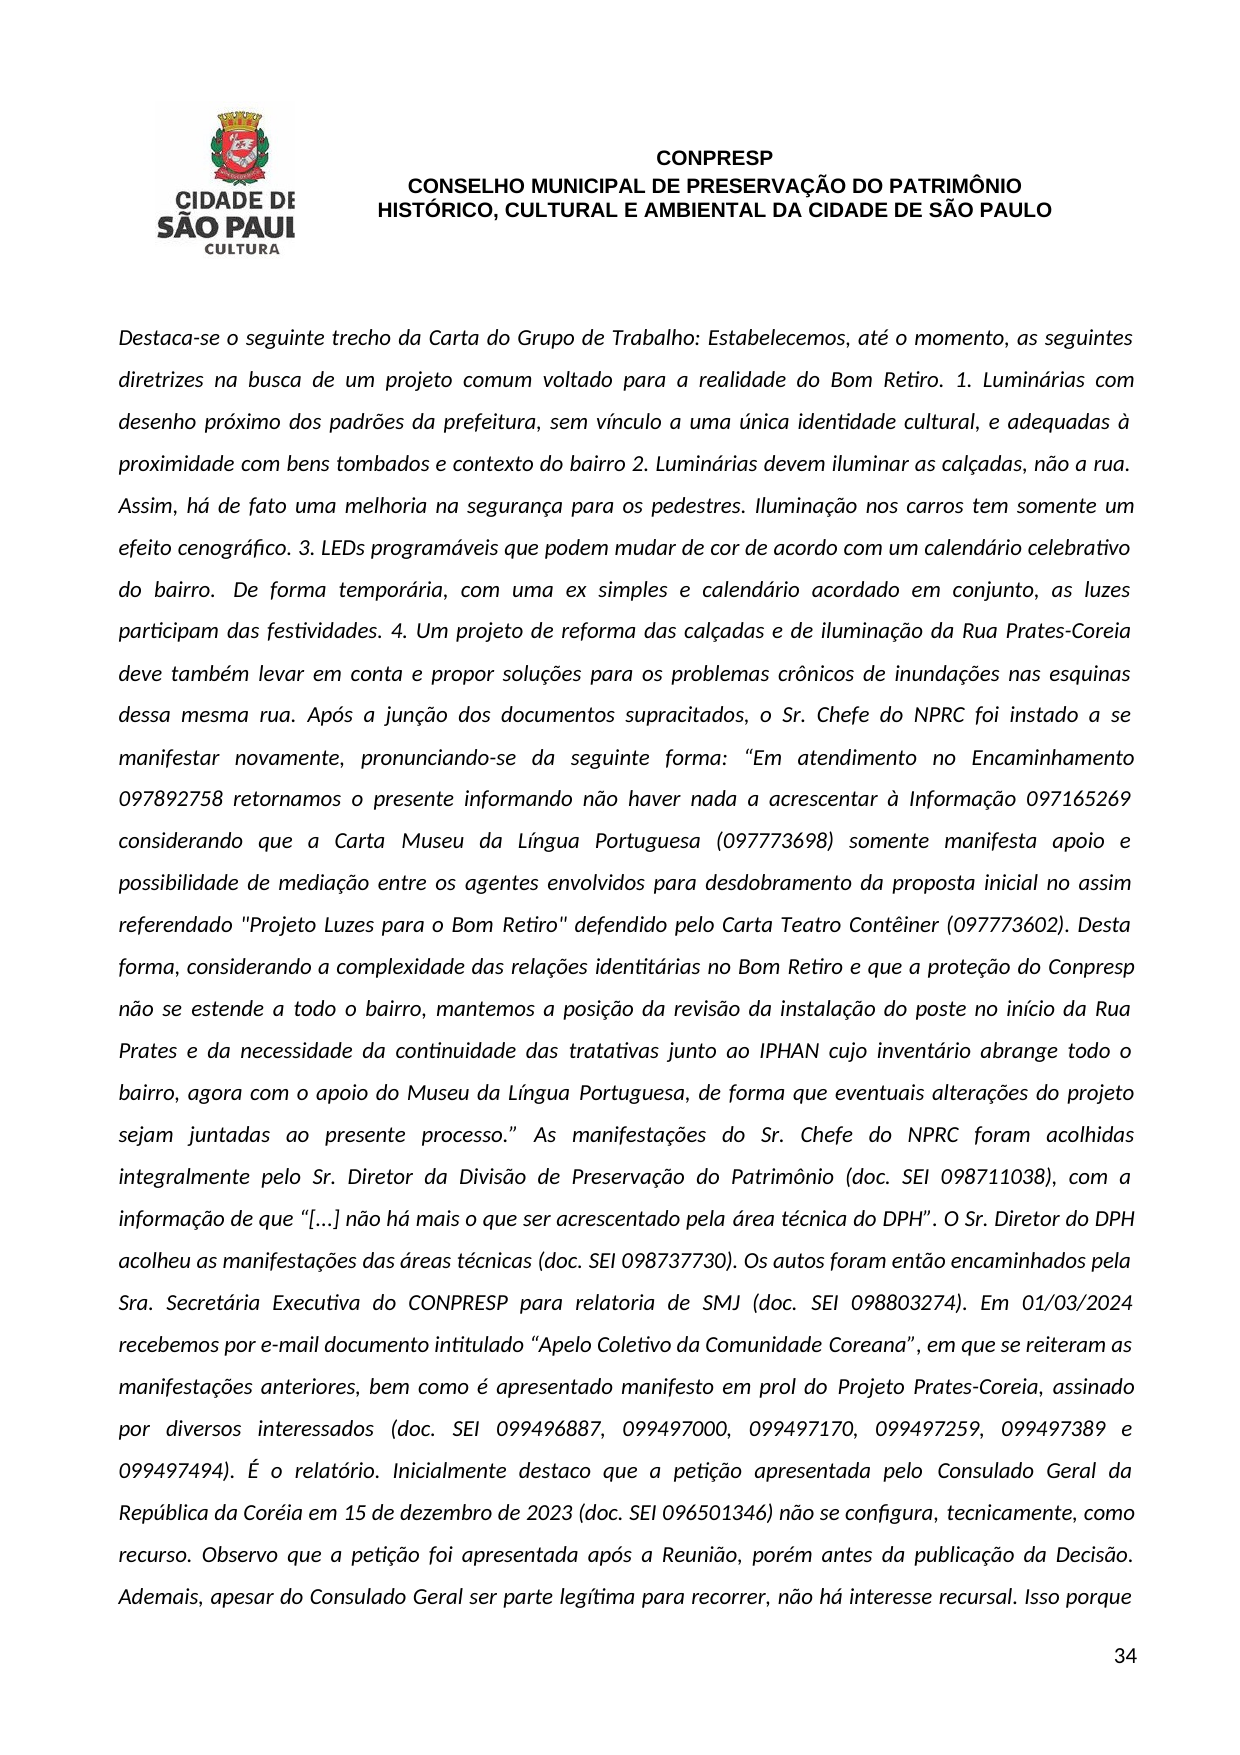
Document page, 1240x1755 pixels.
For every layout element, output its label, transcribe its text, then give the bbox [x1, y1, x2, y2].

text Destaca-se o seguinte trecho da Carta do Grupo de Trabalho: Estabelecemos, até o momento, as seguintes diretrizes na busca de um projeto comum voltado para a realidade do Bom Retiro. 1. Luminárias com desenho próximo dos padrões da prefeitura, sem vínculo a uma única identidade cultural, e adequadas à proximidade com bens tombados e contexto do bairro 2. Luminárias devem iluminar as calçadas, não a rua. Assim, há de fato uma melhoria na segurança para os pedestres. Iluminação nos carros tem somente um efeito cenográﬁco. 3. LEDs programáveis que podem mudar de cor de acordo com um calendário celebrativo do bairro. De forma temporária, com uma ex simples e calendário acordado em conjunto, as luzes participam das festividades. 4. Um projeto de reforma das calçadas e de iluminação da Rua Prates-Coreia deve também levar em conta e propor soluções para os problemas crônicos de inundações nas esquinas dessa mesma rua. Após a junção dos documentos supracitados, o Sr. Chefe do NPRC foi instado a se manifestar novamente, pronunciando-se da seguinte forma: “Em atendimento no Encaminhamento 097892758 retornamos o presente informando não haver nada a acrescentar à Informação 097165269 considerando que a Carta Museu da Língua Portuguesa (097773698) somente manifesta apoio e possibilidade de mediação entre os agentes envolvidos para desdobramento da proposta inicial no assim referendado "Projeto Luzes para o Bom Retiro" defendido pelo Carta Teatro Contêiner (097773602). Desta forma, considerando a complexidade das relações identitárias no Bom Retiro e que a proteção do Conpresp não se estende a todo o bairro, mantemos a posição da revisão da instalação do poste no início da Rua Prates e da necessidade da continuidade das tratativas junto ao IPHAN cujo inventário abrange todo o bairro, agora com o apoio do Museu da Língua Portuguesa, de forma que eventuais alterações do projeto sejam juntadas ao presente processo.” As manifestações do Sr. Chefe do NPRC foram acolhidas integralmente pelo Sr. Diretor da Divisão de Preservação do Patrimônio (doc. SEI 098711038), com a informação de que “[...] não há mais o que ser acrescentado pela área técnica do DPH”. O Sr. Diretor do DPH acolheu as manifestações das áreas técnicas (doc. SEI 098737730). Os autos foram então encaminhados pela Sra. Secretária Executiva do CONPRESP para relatoria de SMJ (doc. SEI 098803274). Em 01/03/2024 recebemos por e-mail documento intitulado “Apelo Coletivo da Comunidade Coreana”, em que se reiteram as manifestações anteriores, bem como é apresentado manifesto em prol do Projeto Prates-Coreia, assinado por diversos interessados (doc. SEI 099496887, 099497000, 099497170, 099497259, 099497389 e 099497494). É o relatório. Inicialmente destaco que a petição apresentada pelo Consulado Geral da República da Coréia em 15 de dezembro de 2023 (doc. SEI 096501346) não se conﬁgura, tecnicamente, como recurso. Observo que a petição foi apresentada após a Reunião, porém antes da publicação da Decisão. Ademais, apesar do Consulado Geral ser parte legítima para recorrer, não há interesse recursal. Isso porque [118, 323, 1135, 1610]
